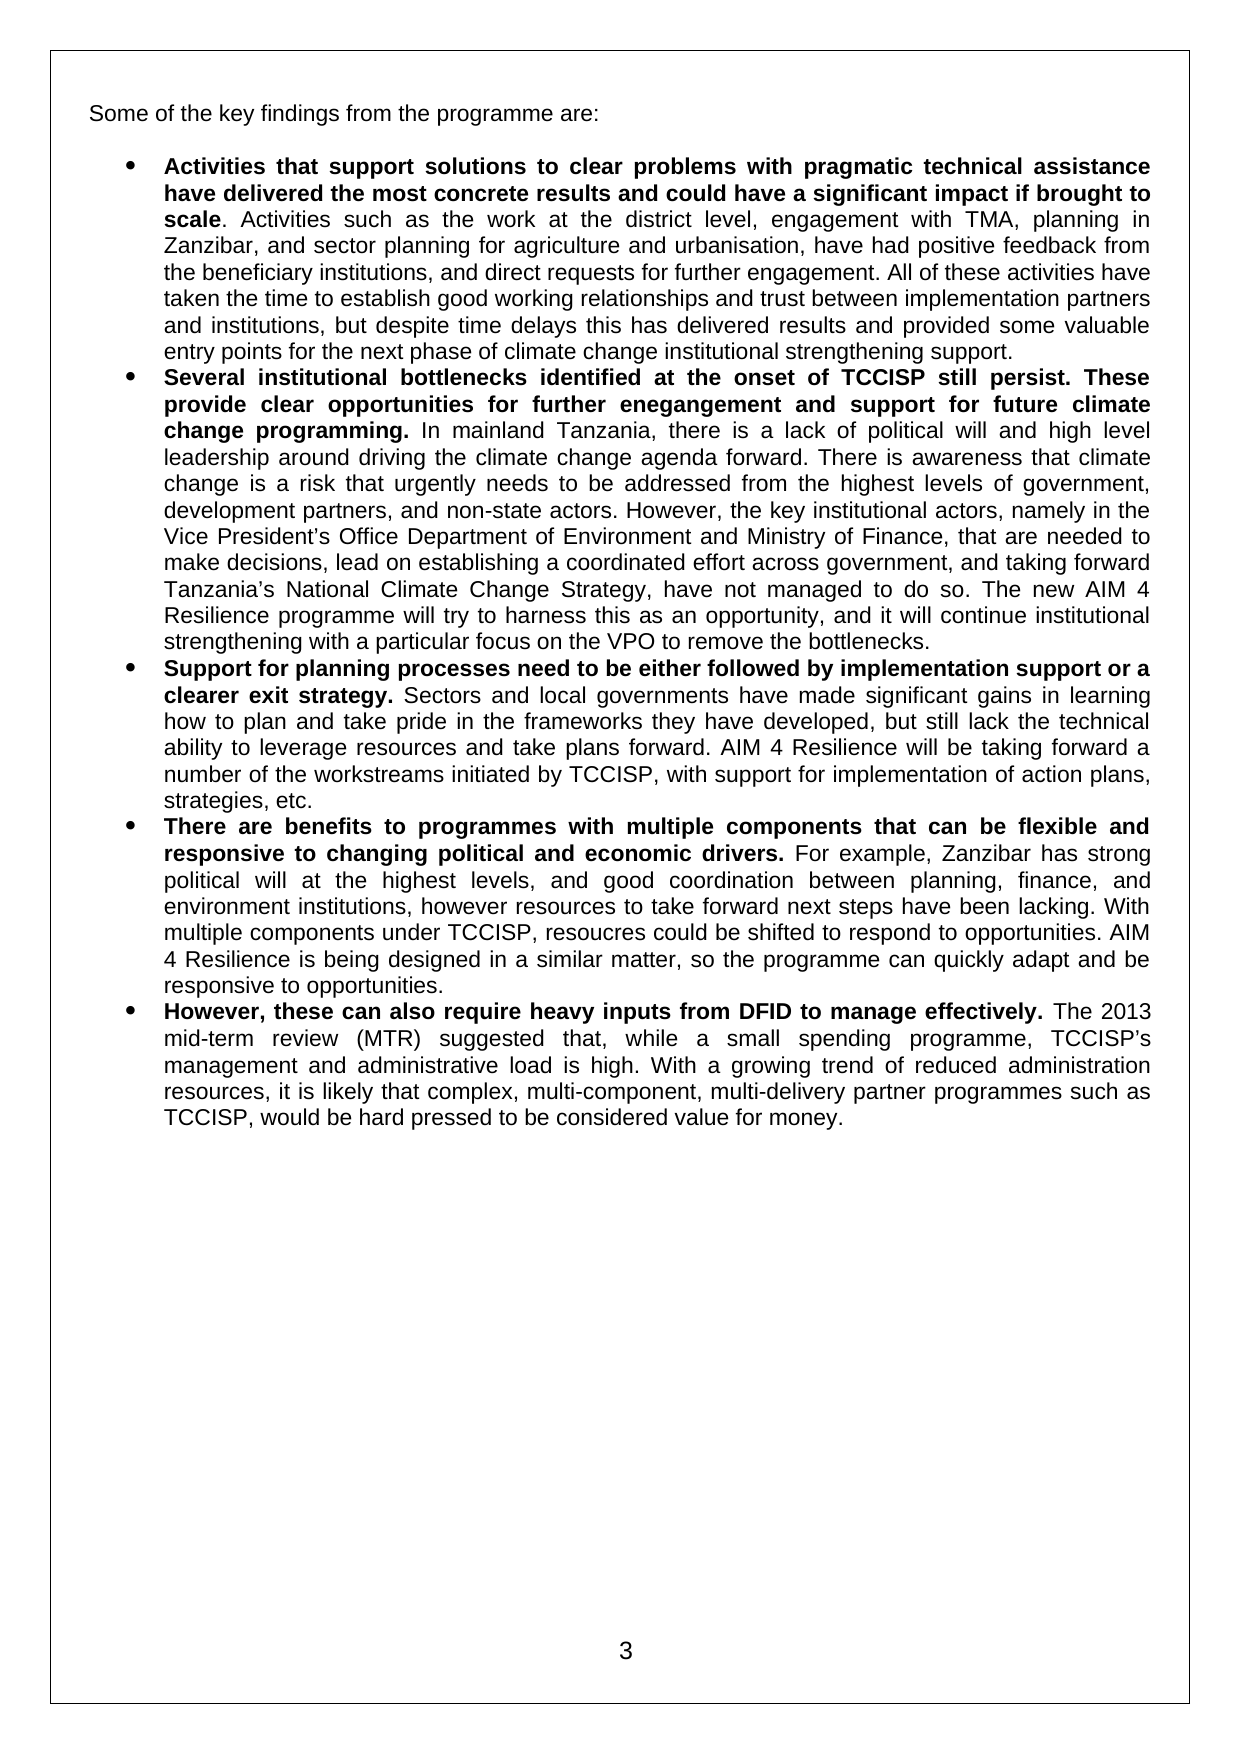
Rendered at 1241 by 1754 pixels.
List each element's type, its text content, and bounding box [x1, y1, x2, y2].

list However, these can also require heavy inputs from DFID to manage effectively. The 2013 mid-term review (MTR) suggested that, while a small spending programme, TCCISP’s management and administrative load is high. With a growing trend of reduced administration resources, it is likely that complex, multi-component, multi-delivery partner programmes such as TCCISP, would be hard pressed to be considered value for money. [126, 998, 1152, 1131]
list There are benefits to programmes with multiple components that can be flexible and responsive to changing political and economic drivers. For example, Zanzibar has strong political will at the highest levels, and good coordination between planning, finance, and environment institutions, however resources to take forward next steps have been lacking. With multiple components under TCCISP, resoucres could be shifted to respond to opportunities. AIM 4 Resilience is being designed in a similar matter, so the programme can quickly adapt and be responsive to opportunities. [126, 813, 1152, 998]
text Some of the key findings from the programme are: [89, 100, 1152, 127]
list Activities that support solutions to clear problems with pragmatic technical assistance have delivered the most concrete results and could have a significant impact if brought to scale. Activities such as the work at the district level, engagement with TMA, planning in Zanzibar, and sector planning for agriculture and urbanisation, have had positive feedback from the beneficiary institutions, and direct requests for further engagement. All of these activities have taken the time to establish good working relationships and trust between implementation partners and institutions, but despite time delays this has delivered results and provided some valuable entry points for the next phase of climate change institutional strengthening support. [126, 153, 1152, 364]
list Support for planning processes need to be either followed by implementation support or a clearer exit strategy. Sectors and local governments have made significant gains in learning how to plan and take pride in the frameworks they have developed, but still lack the technical ability to leverage resources and take plans forward. AIM 4 Resilience will be taking forward a number of the workstreams initiated by TCCISP, with support for implementation of action plans, strategies, etc. [126, 655, 1152, 813]
list Several institutional bottlenecks identified at the onset of TCCISP still persist. These provide clear opportunities for further enegangement and support for future climate change programming. In mainland Tanzania, there is a lack of political will and high level leadership around driving the climate change agenda forward. There is awareness that climate change is a risk that urgently needs to be addressed from the highest levels of government, development partners, and non-state actors. However, the key institutional actors, namely in the Vice President’s Office Department of Environment and Ministry of Finance, that are needed to make decisions, lead on establishing a coordinated effort across government, and taking forward Tanzania’s National Climate Change Strategy, have not managed to do so. The new AIM 4 Resilience programme will try to harness this as an opportunity, and it will continue institutional strengthening with a particular focus on the VPO to remove the bottlenecks. [126, 364, 1152, 655]
